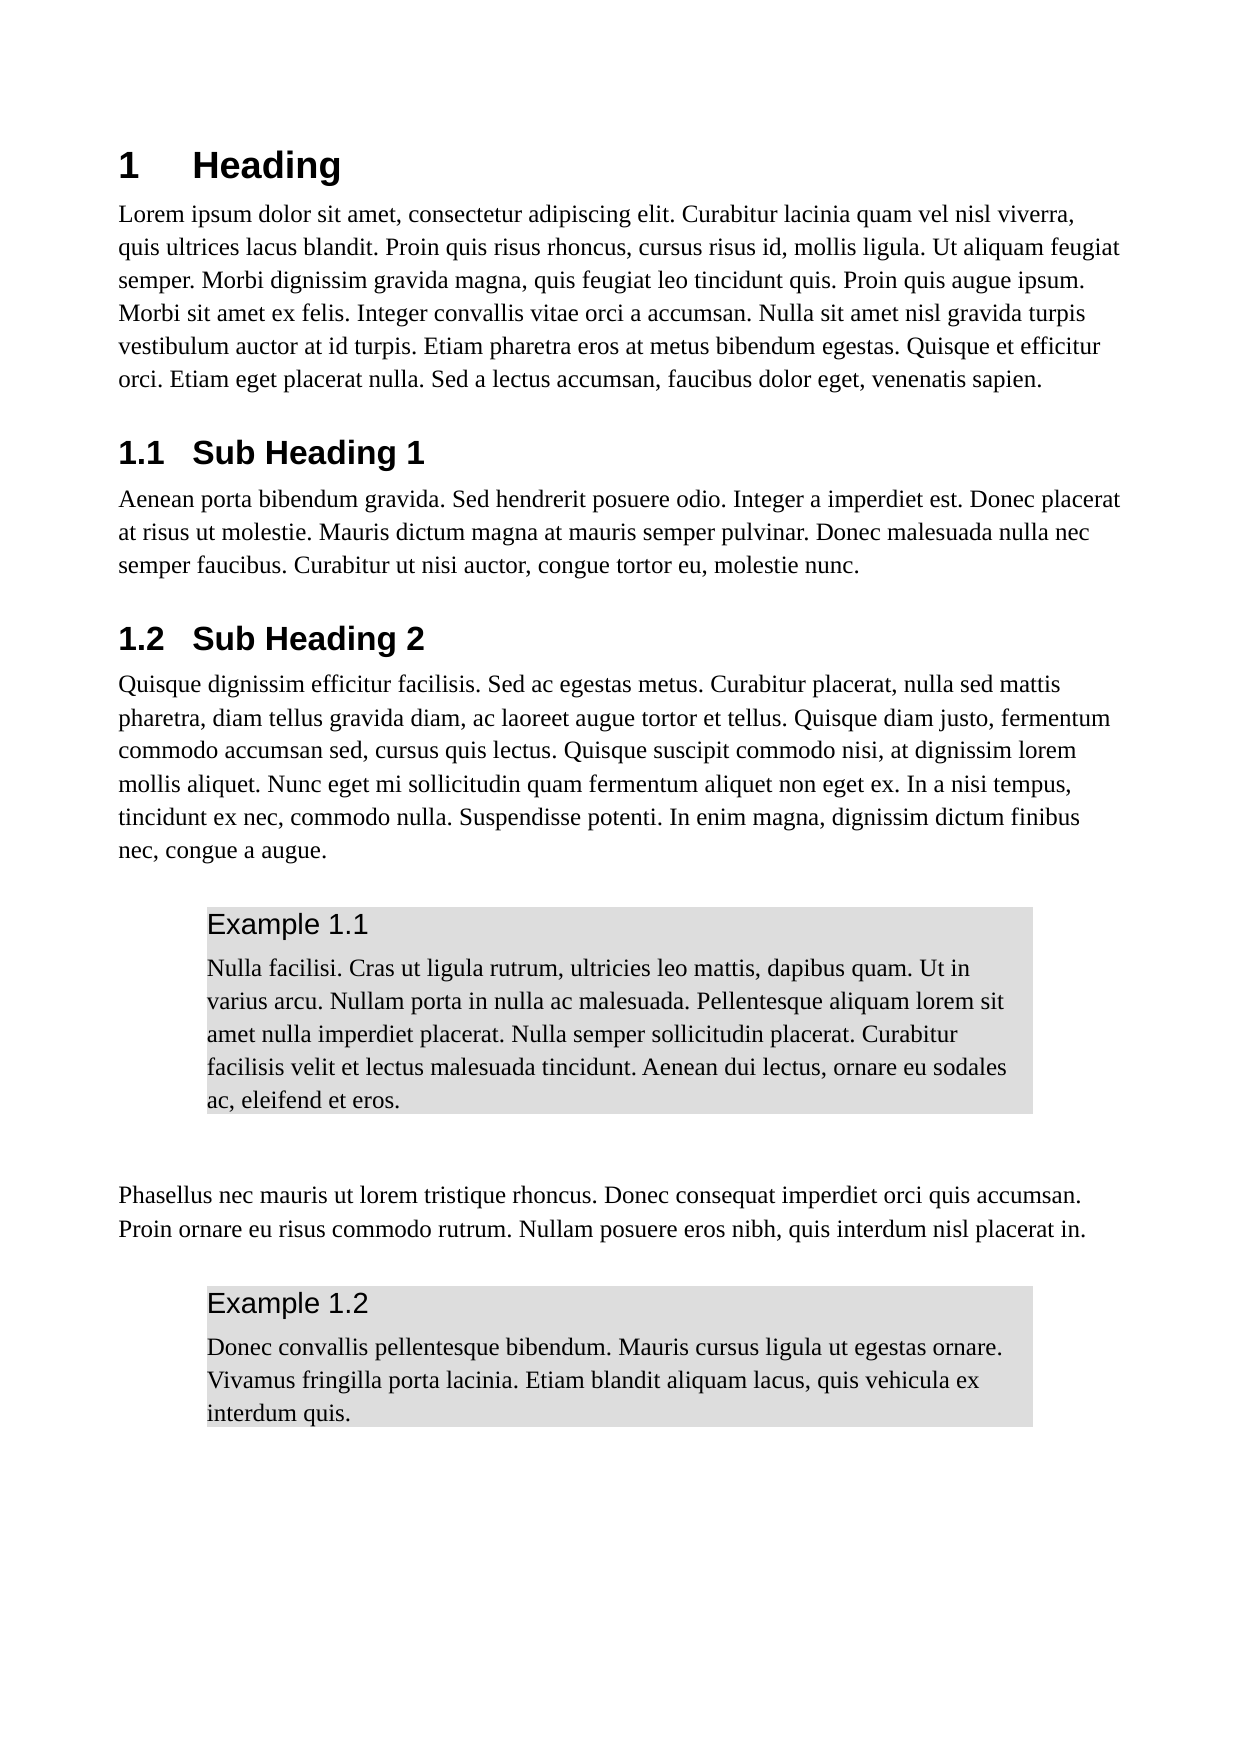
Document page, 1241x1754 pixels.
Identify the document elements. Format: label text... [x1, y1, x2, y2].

text Nulla facilisi. Cras ut ligula rutrum, ultricies leo mattis, dapibus quam. Ut in varius arcu. Nullam porta in nulla ac malesuada. Pellentesque aliquam lorem sit amet nulla imperdiet placerat. Nulla semper sollicitudin placerat. Curabitur facilisis velit et lectus malesuada tincidunt. Aenean dui lectus, ornare eu sodales ac, eleifend et eros. [207, 953, 1033, 1114]
subtitle Example 1.2 [207, 1286, 1033, 1320]
subtitle Sub Heading 2 [118, 618, 1122, 657]
subtitle Sub Heading 1 [118, 433, 1122, 471]
text Quisque dignissim efficitur facilisis. Sed ac egestas metus. Curabitur placerat, nulla sed mattis pharetra, diam tellus gravida diam, ac laoreet augue tortor et tellus. Quisque diam justo, fermentum commodo accumsan sed, cursus quis lectus. Quisque suscipit commodo nisi, at dignissim lorem mollis aliquet. Nunc eget mi sollicitudin quam fermentum aliquet non eget ex. In a nisi tempus, tincidunt ex nec, commodo nulla. Suspendisse potenti. In enim magna, dignissim dictum finibus nec, congue a augue. [118, 669, 1122, 863]
text Lorem ipsum dolor sit amet, consectetur adipiscing elit. Curabitur lacinia quam vel nisl viverra, quis ultrices lacus blandit. Proin quis risus rhoncus, cursus risus id, mollis ligula. Ut aliquam feugiat semper. Morbi dignissim gravida magna, quis feugiat leo tincidunt quis. Proin quis augue ipsum. Morbi sit amet ex felis. Integer convallis vitae orci a accumsan. Nulla sit amet nisl gravida turpis vestibulum auctor at id turpis. Etiam pharetra eros at metus bibendum egestas. Quisque et efficitur orci. Etiam eget placerat nulla. Sed a lectus accumsan, faucibus dolor eget, venenatis sapien. [118, 199, 1122, 393]
subtitle Example 1.1 [207, 907, 1033, 941]
text Phasellus nec mauris ut lorem tristique rhoncus. Donec consequat imperdiet orci quis accumsan. Proin ornare eu risus commodo rutrum. Nullam posuere eros nibh, quis interdum nisl placerat in. [118, 1181, 1122, 1242]
subtitle Heading [118, 143, 1122, 187]
text Aenean porta bibendum gravida. Sed hendrerit posuere odio. Integer a imperdiet est. Donec placerat at risus ut molestie. Mauris dictum magna at mauris semper pulvinar. Donec malesuada nulla nec semper faucibus. Curabitur ut nisi auctor, congue tortor eu, molestie nunc. [118, 484, 1122, 579]
text Donec convallis pellentesque bibendum. Mauris cursus ligula ut egestas ornare. Vivamus fringilla porta lacinia. Etiam blandit aliquam lacus, quis vehicula ex interdum quis. [207, 1332, 1033, 1427]
